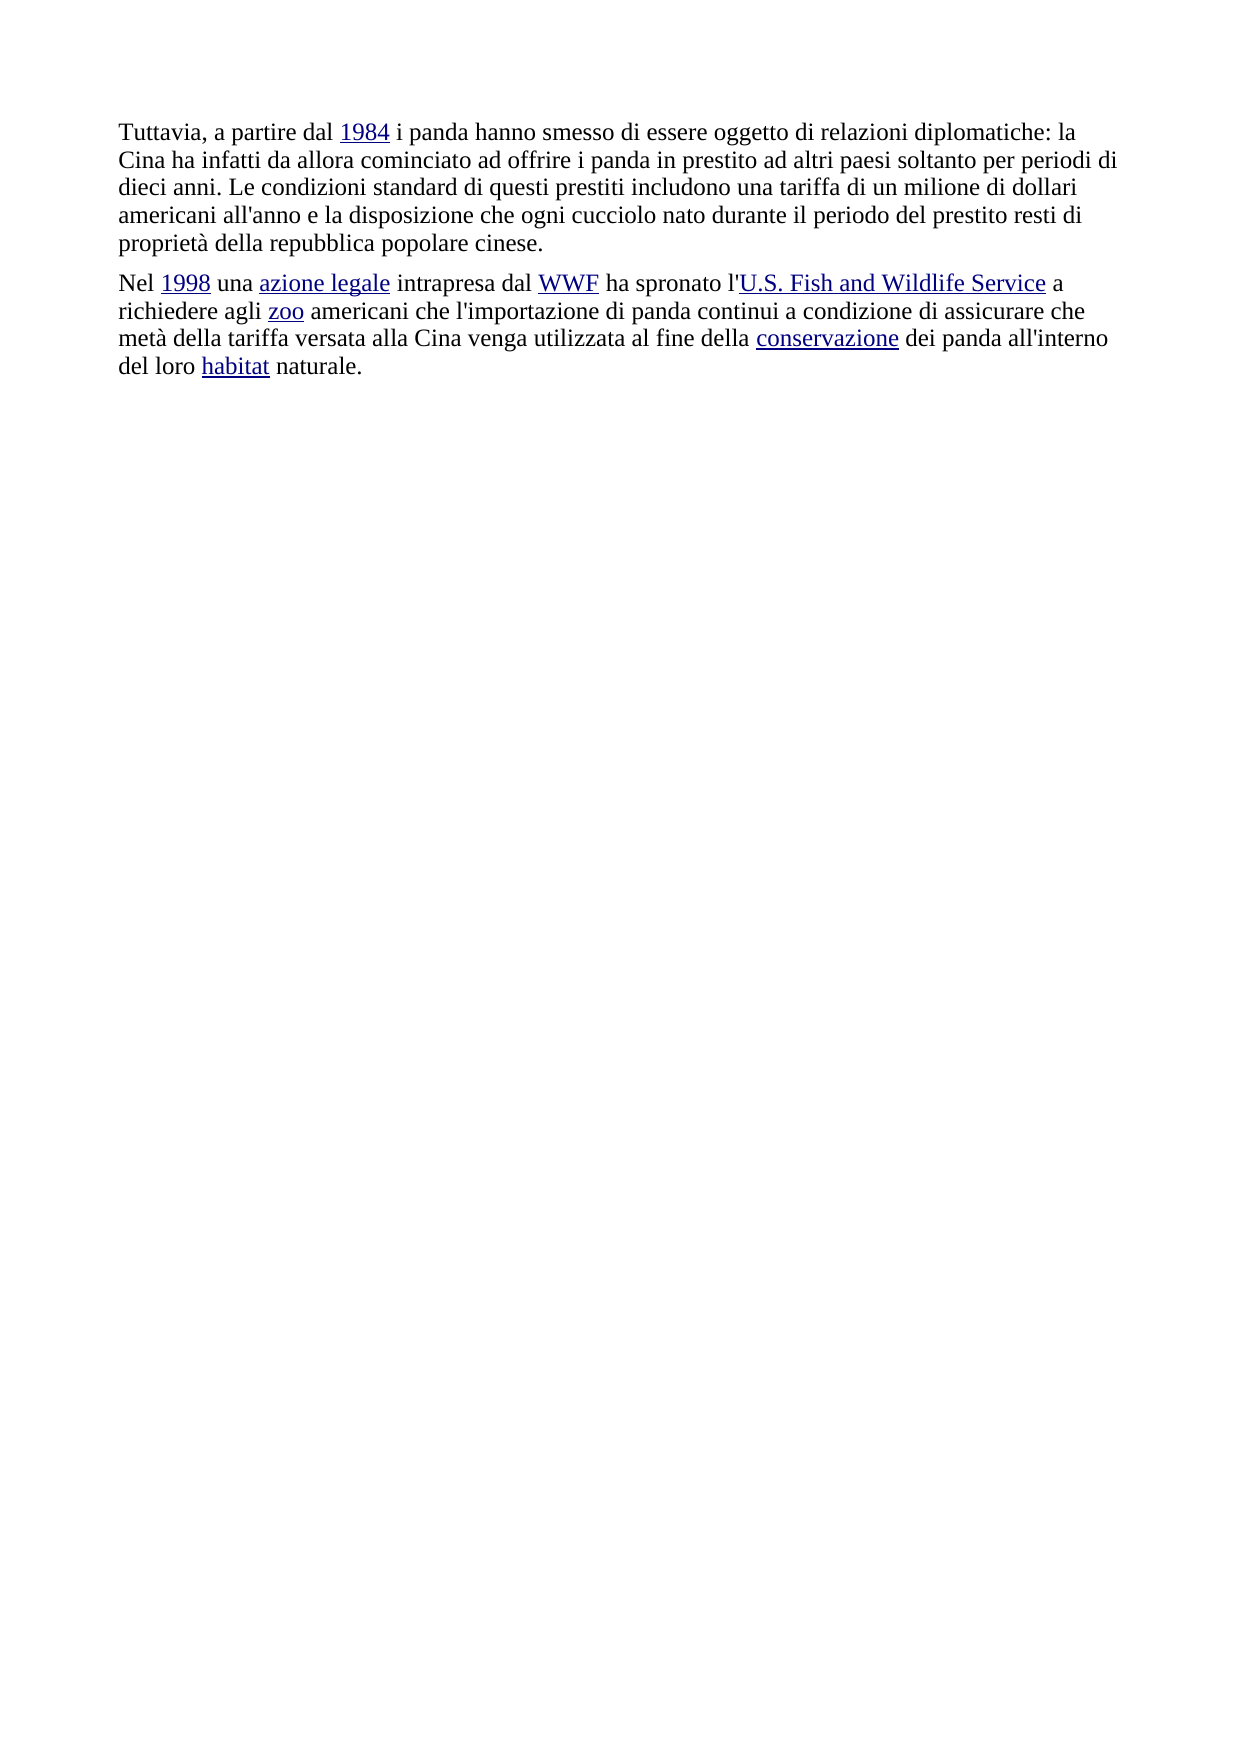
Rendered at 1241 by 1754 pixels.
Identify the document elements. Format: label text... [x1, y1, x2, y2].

text Nel 1998 una azione legale intrapresa dal WWF ha spronato l'U.S. Fish and Wildlife Service a richiedere agli zoo americani che l'importazione di panda continui a condizione di assicurare che metà della tariffa versata alla Cina venga utilizzata al fine della conservazione dei panda all'interno del loro habitat naturale. [118, 269, 1122, 380]
text Tuttavia, a partire dal 1984 i panda hanno smesso di essere oggetto di relazioni diplomatiche: la Cina ha infatti da allora cominciato ad offrire i panda in prestito ad altri paesi soltanto per periodi di dieci anni. Le condizioni standard di questi prestiti includono una tariffa di un milione di dollari americani all'anno e la disposizione che ogni cucciolo nato durante il periodo del prestito resti di proprietà della repubblica popolare cinese. [118, 118, 1122, 257]
